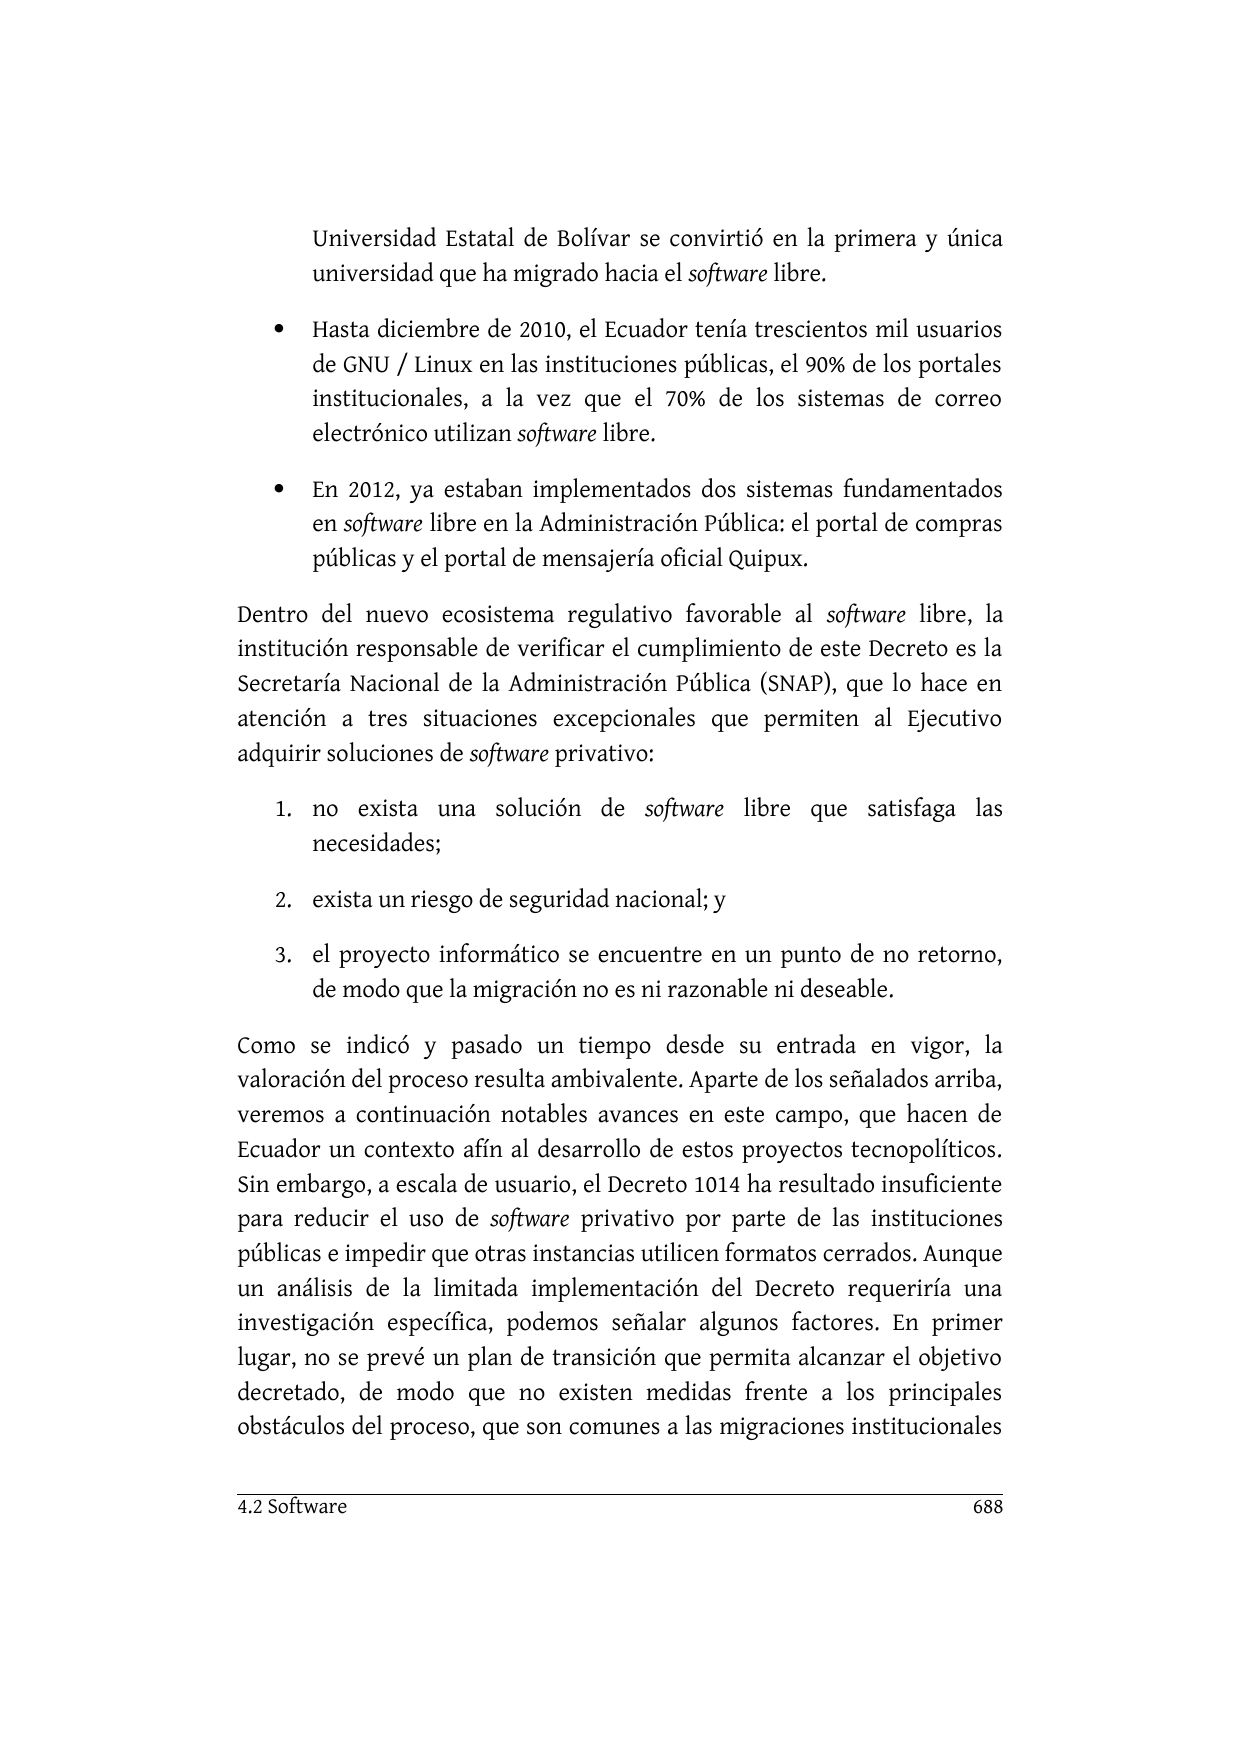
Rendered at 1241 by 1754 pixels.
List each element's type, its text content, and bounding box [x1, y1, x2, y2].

text Dentro del nuevo ecosistema regulativo favorable al software libre, la institución responsable de verificar el cumplimiento de este Decreto es la Secretaría Nacional de la Administración Pública (SNAP), que lo hace en atención a tres situaciones excepcionales que permiten al Ejecutivo adquirir soluciones de software privativo: [237, 600, 1003, 768]
list Hasta diciembre de 2010, el Ecuador tenía trescientos mil usuarios de GNU / Linux en las instituciones públicas, el 90% de los portales institucionales, a la vez que el 70% de los sistemas de correo electrónico utilizan software libre. [274, 315, 1003, 448]
text Como se indicó y pasado un tiempo desde su entrada en vigor, la valoración del proceso resulta ambivalente. Aparte de los señalados arriba, veremos a continuación notables avances en este campo, que hacen de Ecuador un contexto afín al desarrollo de estos proyectos tecnopolíticos. Sin embargo, a escala de usuario, el Decreto 1014 ha resultado insuficiente para reducir el uso de software privativo por parte de las instituciones públicas e impedir que otras instancias utilicen formatos cerrados. Aunque un análisis de la limitada implementación del Decreto requeriría una investigación específica, podemos señalar algunos factores. En primer lugar, no se prevé un plan de transición que permita alcanzar el objetivo decretado, de modo que no existen medidas frente a los principales obstáculos del proceso, que son comunes a las migraciones institucionales [237, 1031, 1003, 1442]
list exista un riesgo de seguridad nacional; y [274, 885, 1003, 914]
list En 2012, ya estaban implementados dos sistemas fundamentados en software libre en la Administración Pública: el portal de compras públicas y el portal de mensajería oficial Quipux. [274, 475, 1003, 573]
list no exista una solución de software libre que satisfaga las necesidades; [274, 795, 1003, 858]
list el proyecto informático se encuentre en un punto de no retorno, de modo que la migración no es ni razonable ni deseable. [274, 941, 1003, 1004]
list Universidad Estatal de Bolívar se convirtió en la primera y única universidad que ha migrado hacia el software libre. [274, 225, 1003, 289]
